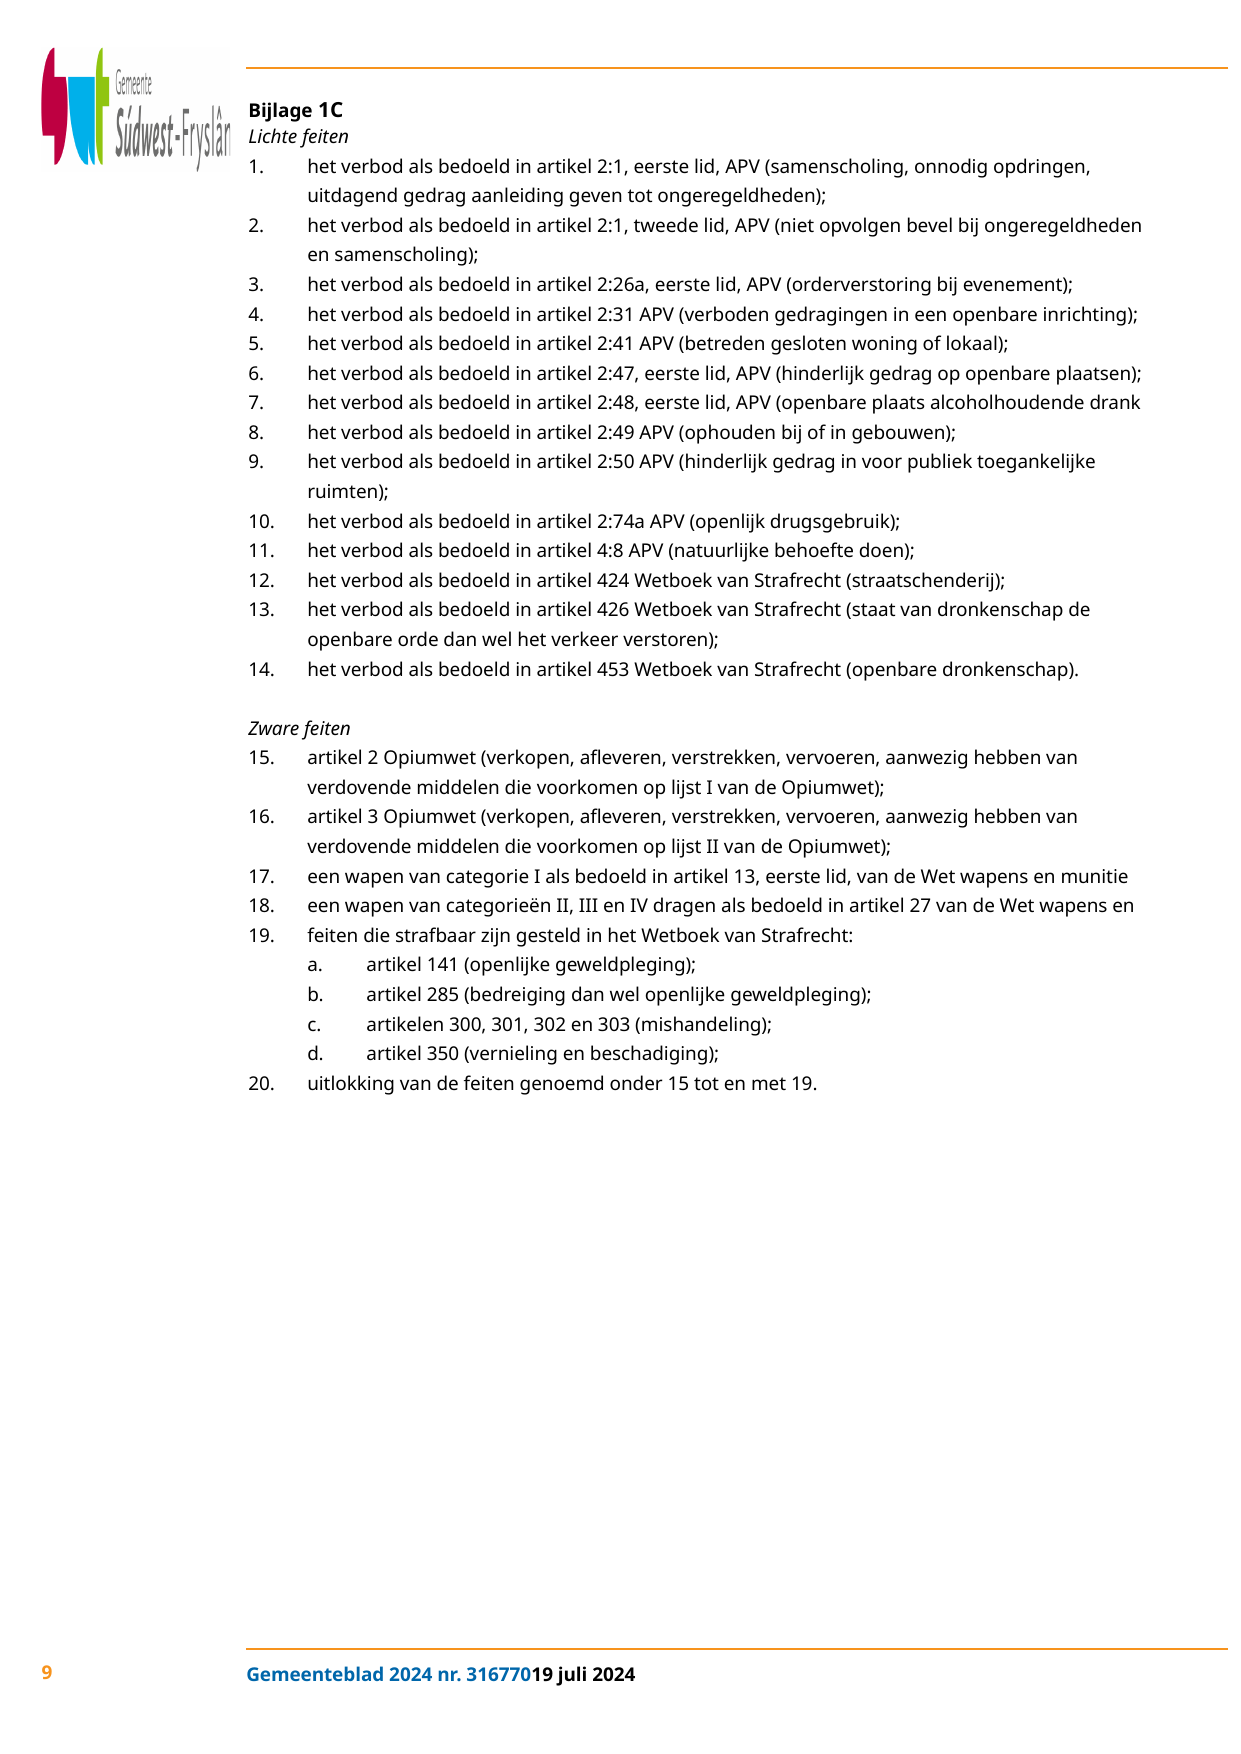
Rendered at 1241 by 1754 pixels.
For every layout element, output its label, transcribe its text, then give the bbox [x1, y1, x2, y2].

list artikel 350 (vernieling en beschadiging); [307, 1040, 1152, 1066]
picture [41, 47, 231, 172]
list het verbod als bedoeld in artikel 4:8 APV (natuurlijke behoefte doen); [248, 537, 1152, 563]
list een wapen van categorie I als bedoeld in artikel 13, eerste lid, van de Wet wapens en munitie [248, 863, 1152, 889]
list een wapen van categorieën II, III en IV dragen als bedoeld in artikel 27 van de Wet wapens en [248, 892, 1152, 918]
list artikel 285 (bedreiging dan wel openlijke geweldpleging); [307, 981, 1152, 1007]
list het verbod als bedoeld in artikel 2:31 APV (verboden gedragingen in een openbare inrichting); [248, 301, 1152, 327]
list het verbod als bedoeld in artikel 2:48, eerste lid, APV (openbare plaats alcoholhoudende drank [248, 389, 1152, 415]
text Lichte feiten [248, 123, 1152, 149]
text Zware feiten [248, 715, 1152, 741]
list het verbod als bedoeld in artikel 2:41 APV (betreden gesloten woning of lokaal); [248, 330, 1152, 356]
list artikel 141 (openlijke geweldpleging); [307, 952, 1152, 977]
list het verbod als bedoeld in artikel 2:26a, eerste lid, APV (orderverstoring bij evenement); [248, 271, 1152, 297]
list het verbod als bedoeld in artikel 2:1, eerste lid, APV (samenscholing, onnodig opdringen, uitdagend gedrag aanleiding geven tot ongeregeldheden); [248, 153, 1152, 208]
list het verbod als bedoeld in artikel 2:1, tweede lid, APV (niet opvolgen bevel bij ongeregeldheden en samenscholing); [248, 212, 1152, 267]
list het verbod als bedoeld in artikel 2:74a APV (openlijk drugsgebruik); [248, 508, 1152, 534]
list feiten die strafbaar zijn gesteld in het Wetboek van Strafrecht: [248, 922, 1152, 948]
text Bijlage 1C [248, 95, 1152, 123]
list het verbod als bedoeld in artikel 2:50 APV (hinderlijk gedrag in voor publiek toegankelijke ruimten); [248, 449, 1152, 504]
list het verbod als bedoeld in artikel 2:47, eerste lid, APV (hinderlijk gedrag op openbare plaatsen); [248, 360, 1152, 386]
list artikelen 300, 301, 302 en 303 (mishandeling); [307, 1011, 1152, 1037]
list uitlokking van de feiten genoemd onder 15 tot en met 19. [248, 1070, 1152, 1096]
list artikel 3 Opiumwet (verkopen, afleveren, verstrekken, vervoeren, aanwezig hebben van verdovende middelen die voorkomen op lijst II van de Opiumwet); [248, 804, 1152, 859]
list het verbod als bedoeld in artikel 2:49 APV (ophouden bij of in gebouwen); [248, 419, 1152, 445]
list het verbod als bedoeld in artikel 424 Wetboek van Strafrecht (straatschenderij); [248, 567, 1152, 593]
list artikel 2 Opiumwet (verkopen, afleveren, verstrekken, vervoeren, aanwezig hebben van verdovende middelen die voorkomen op lijst I van de Opiumwet); [248, 744, 1152, 800]
list het verbod als bedoeld in artikel 426 Wetboek van Strafrecht (staat van dronkenschap de openbare orde dan wel het verkeer verstoren); [248, 597, 1152, 652]
list het verbod als bedoeld in artikel 453 Wetboek van Strafrecht (openbare dronkenschap). [248, 656, 1152, 682]
